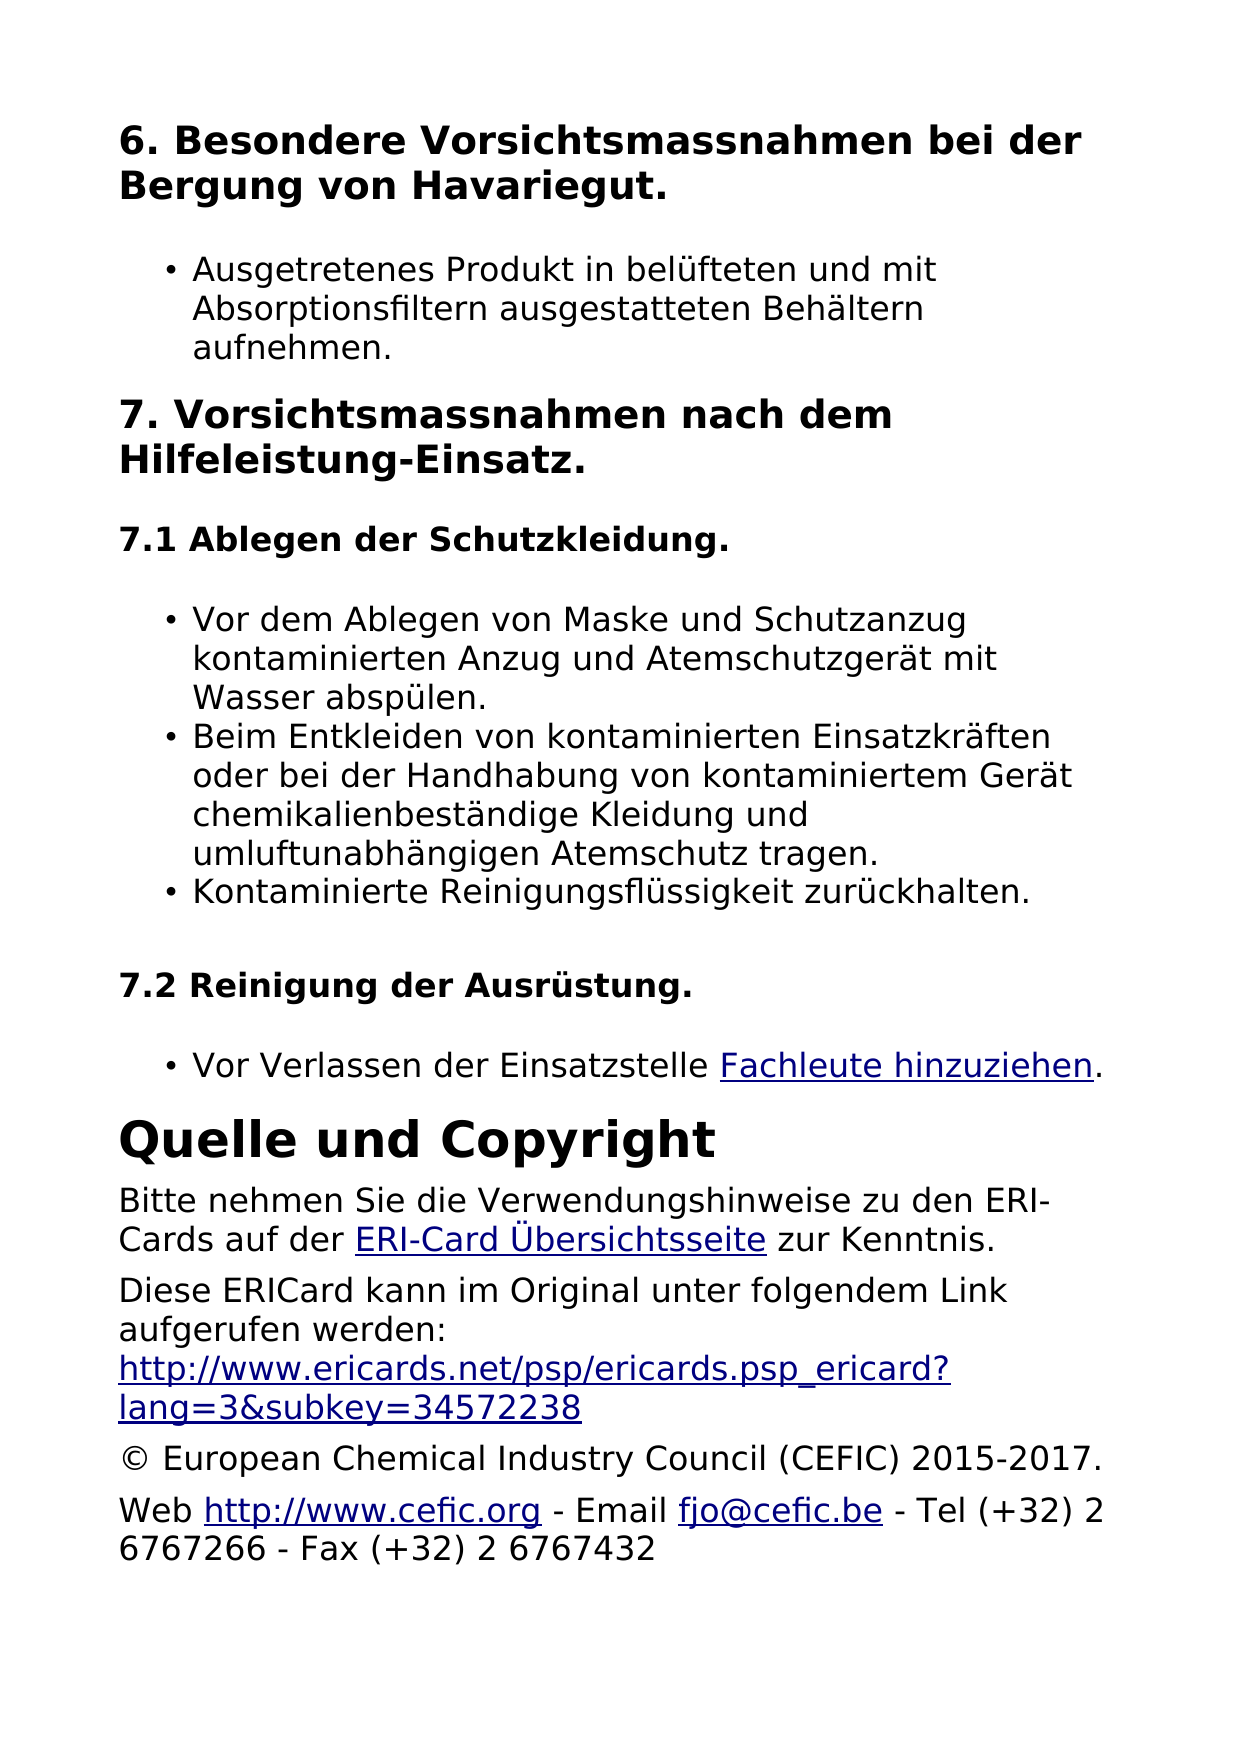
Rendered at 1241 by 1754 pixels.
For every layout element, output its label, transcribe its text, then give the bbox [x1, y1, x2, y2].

subtitle 7. Vorsichtsmassnahmen nach dem Hilfeleistung-Einsatz. [118, 392, 1122, 482]
text [118, 1581, 1122, 1620]
text Web http://www.cefic.org - Email fjo@cefic.be - Tel (+32) 2 6767266 - Fax (+32) 2 6767432 [118, 1491, 1122, 1569]
list Vor Verlassen der Einsatzstelle Fachleute hinzuziehen. [177, 1047, 1122, 1086]
list Vor dem Ablegen von Maske und Schutzanzug kontaminierten Anzug und Atemschutzgerät mit Wasser abspülen. [177, 601, 1122, 717]
list Beim Entkleiden von kontaminierten Einsatzkräften oder bei der Handhabung von kontaminiertem Gerät chemikalienbeständige Kleidung und umluftunabhängigen Atemschutz tragen. [177, 717, 1122, 873]
list Kontaminierte Reinigungsflüssigkeit zurückhalten. [177, 873, 1122, 912]
subtitle 6. Besondere Vorsichtsmassnahmen bei der Bergung von Havariegut. [118, 118, 1122, 208]
subtitle 7.1 Ablegen der Schutzkleidung. [118, 520, 1122, 559]
subtitle Quelle und Copyright [118, 1111, 1122, 1169]
subtitle 7.2 Reinigung der Ausrüstung. [118, 966, 1122, 1005]
text Bitte nehmen Sie die Verwendungshinweise zu den ERI-Cards auf der ERI-Card Übersichtsseite zur Kenntnis. [118, 1182, 1122, 1259]
list Ausgetretenes Produkt in belüfteten und mit Absorptionsfiltern ausgestatteten Behältern aufnehmen. [177, 251, 1122, 367]
text © European Chemical Industry Council (CEFIC) 2015-2017. [118, 1440, 1122, 1478]
text Diese ERICard kann im Original unter folgendem Link aufgerufen werden: http://www.ericards.net/psp/ericards.psp_ericard?lang=3&subkey=34572238 [118, 1272, 1122, 1427]
